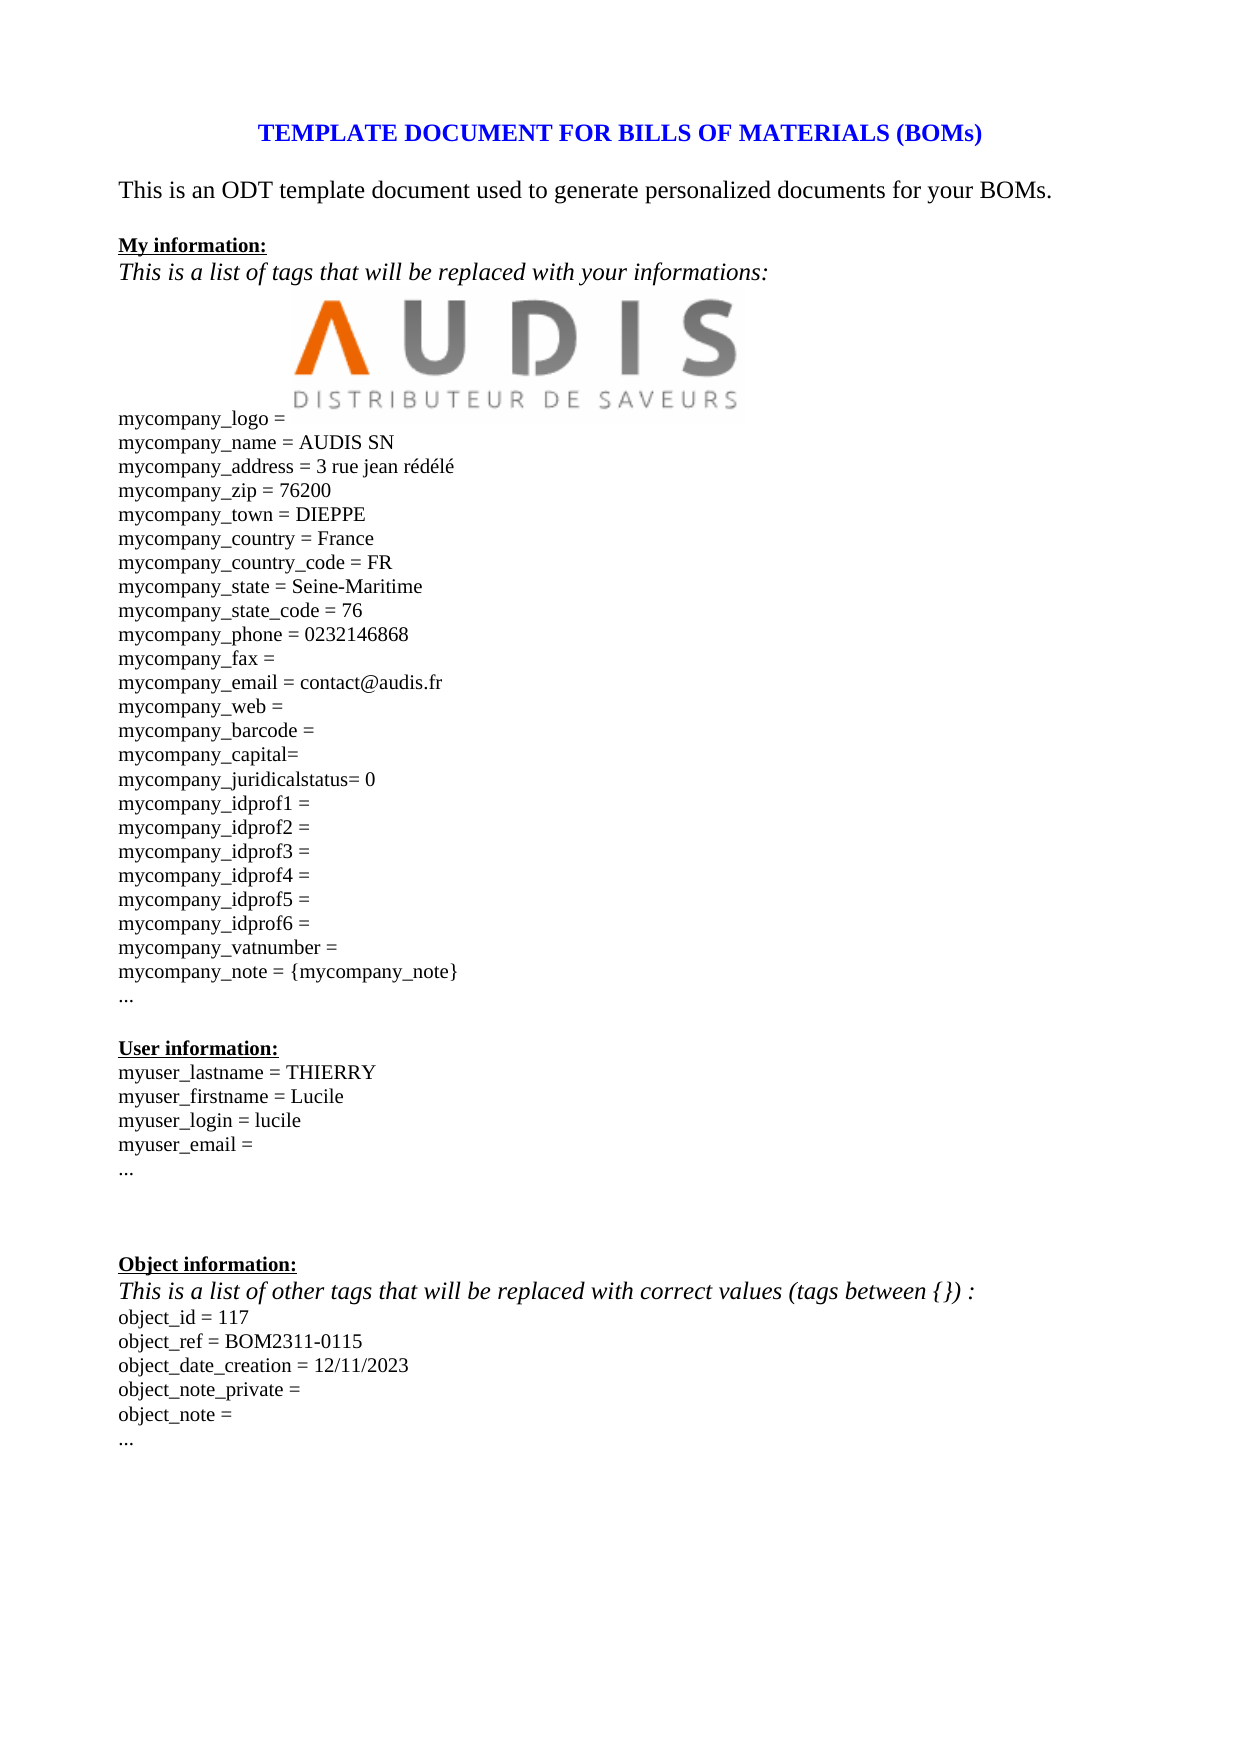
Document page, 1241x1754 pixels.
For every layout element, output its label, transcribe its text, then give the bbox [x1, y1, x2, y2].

text ... [118, 1156, 1122, 1180]
text mycompany_idprof3 = [118, 839, 1122, 863]
picture [290, 286, 746, 425]
text ... [118, 1426, 1122, 1449]
text mycompany_zip = 76200 [118, 478, 1122, 502]
text mycompany_fax = [118, 646, 1122, 670]
text mycompany_phone = 0232146868 [118, 622, 1122, 646]
text myuser_firstname = Lucile [118, 1084, 1122, 1108]
text mycompany_idprof4 = [118, 863, 1122, 887]
text mycompany_state = Seine-Maritime [118, 574, 1122, 598]
text object_ref = BOM2311-0115 [118, 1329, 1122, 1353]
text mycompany_barcode = [118, 718, 1122, 742]
text ... [118, 983, 1122, 1007]
text mycompany_web = [118, 694, 1122, 718]
text TEMPLATE DOCUMENT FOR BILLS OF MATERIALS (BOMs) [118, 118, 1122, 147]
text mycompany_country = France [118, 526, 1122, 550]
text object_date_creation = 12/11/2023 [118, 1353, 1122, 1377]
text This is a list of tags that will be replaced with your informations: [118, 257, 1122, 286]
text mycompany_idprof6 = [118, 911, 1122, 935]
text Object information: [118, 1252, 1122, 1276]
text mycompany_logo = [118, 286, 1122, 429]
text This is an ODT template document used to generate personalized documents for your BOMs. [118, 176, 1122, 204]
text mycompany_capital= [118, 742, 1122, 766]
text object_id = 117 [118, 1305, 1122, 1329]
text myuser_email = [118, 1132, 1122, 1156]
text object_note = [118, 1401, 1122, 1426]
text mycompany_town = DIEPPE [118, 502, 1122, 526]
text mycompany_note = {mycompany_note} [118, 959, 1122, 983]
text mycompany_name = AUDIS SN [118, 429, 1122, 454]
text mycompany_address = 3 rue jean rédélé [118, 454, 1122, 478]
text myuser_login = lucile [118, 1108, 1122, 1132]
text mycompany_idprof1 = [118, 791, 1122, 814]
text mycompany_state_code = 76 [118, 598, 1122, 622]
text mycompany_email = contact@audis.fr [118, 670, 1122, 694]
text mycompany_country_code = FR [118, 550, 1122, 574]
text object_note_private = [118, 1377, 1122, 1401]
text mycompany_idprof5 = [118, 887, 1122, 911]
text mycompany_vatnumber = [118, 935, 1122, 959]
text This is a list of other tags that will be replaced with correct values (tags between {}) : [118, 1276, 1122, 1305]
text mycompany_idprof2 = [118, 814, 1122, 839]
text myuser_lastname = THIERRY [118, 1060, 1122, 1084]
text User information: [118, 1036, 1122, 1060]
text mycompany_juridicalstatus= 0 [118, 766, 1122, 791]
text My information: [118, 233, 1122, 257]
